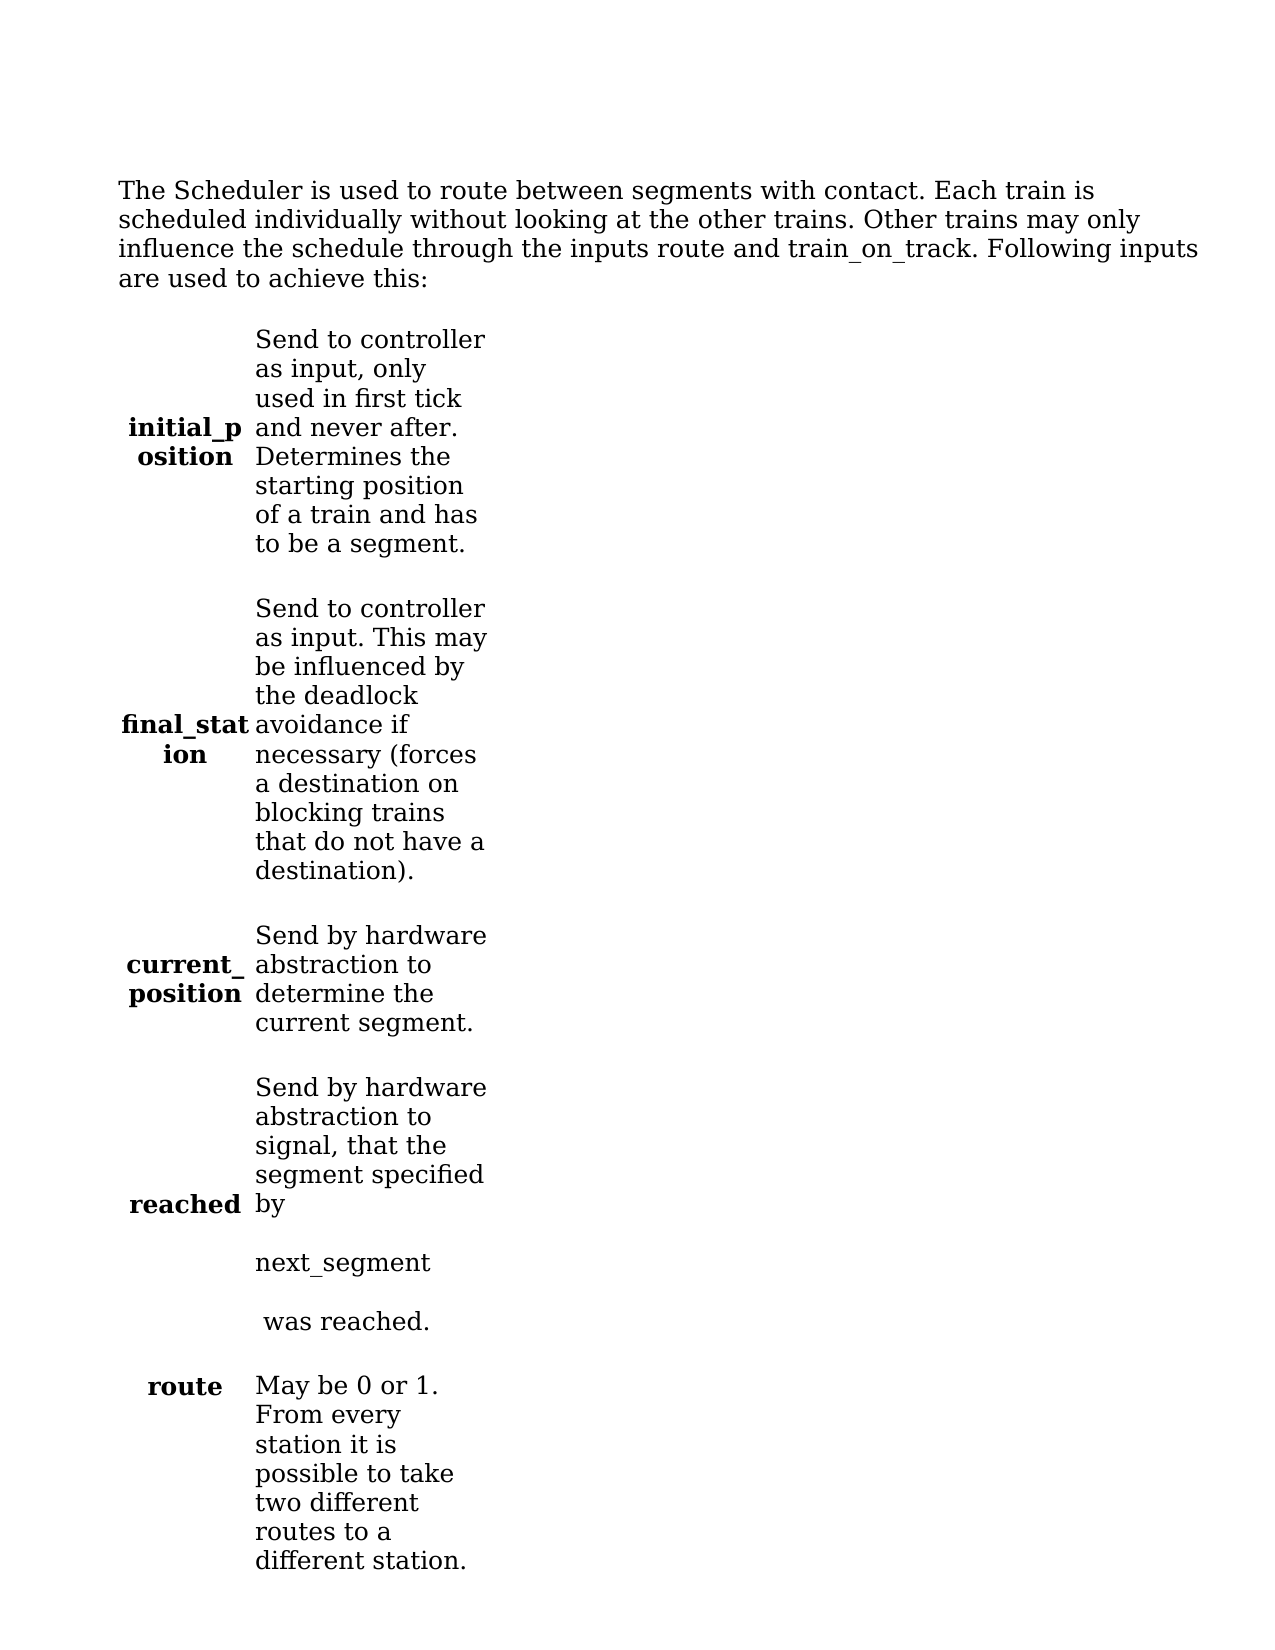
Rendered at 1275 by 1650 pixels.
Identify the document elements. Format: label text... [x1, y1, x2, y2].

table_cell Send by hardware abstraction to signal, that the segment specified by next_segment was reached. [252, 1070, 493, 1368]
table_header Send to controller as input, only used in first tick and never after. Determines the starting position of a train and has to be a segment. [252, 323, 493, 591]
table_cell May be 0 or 1. From every station it is possible to take two different routes to a different station. [252, 1369, 493, 1578]
table_cell current_position [118, 918, 252, 1070]
text The Scheduler is used to route between segments with contact. Each train is scheduled individually without looking at the other trains. Other trains may only influence the schedule through the inputs route and train_on_track. Following inputs are used to achieve this: [118, 176, 1216, 293]
table_cell final_station [118, 591, 252, 918]
table_cell reached [118, 1070, 252, 1368]
table_header initial_position [118, 323, 252, 591]
table_cell route [118, 1369, 252, 1578]
table_cell Send to controller as input. This may be influenced by the deadlock avoidance if necessary (forces a destination on blocking trains that do not have a destination). [252, 591, 493, 918]
table_cell Send by hardware abstraction to determine the current segment. [252, 918, 493, 1070]
